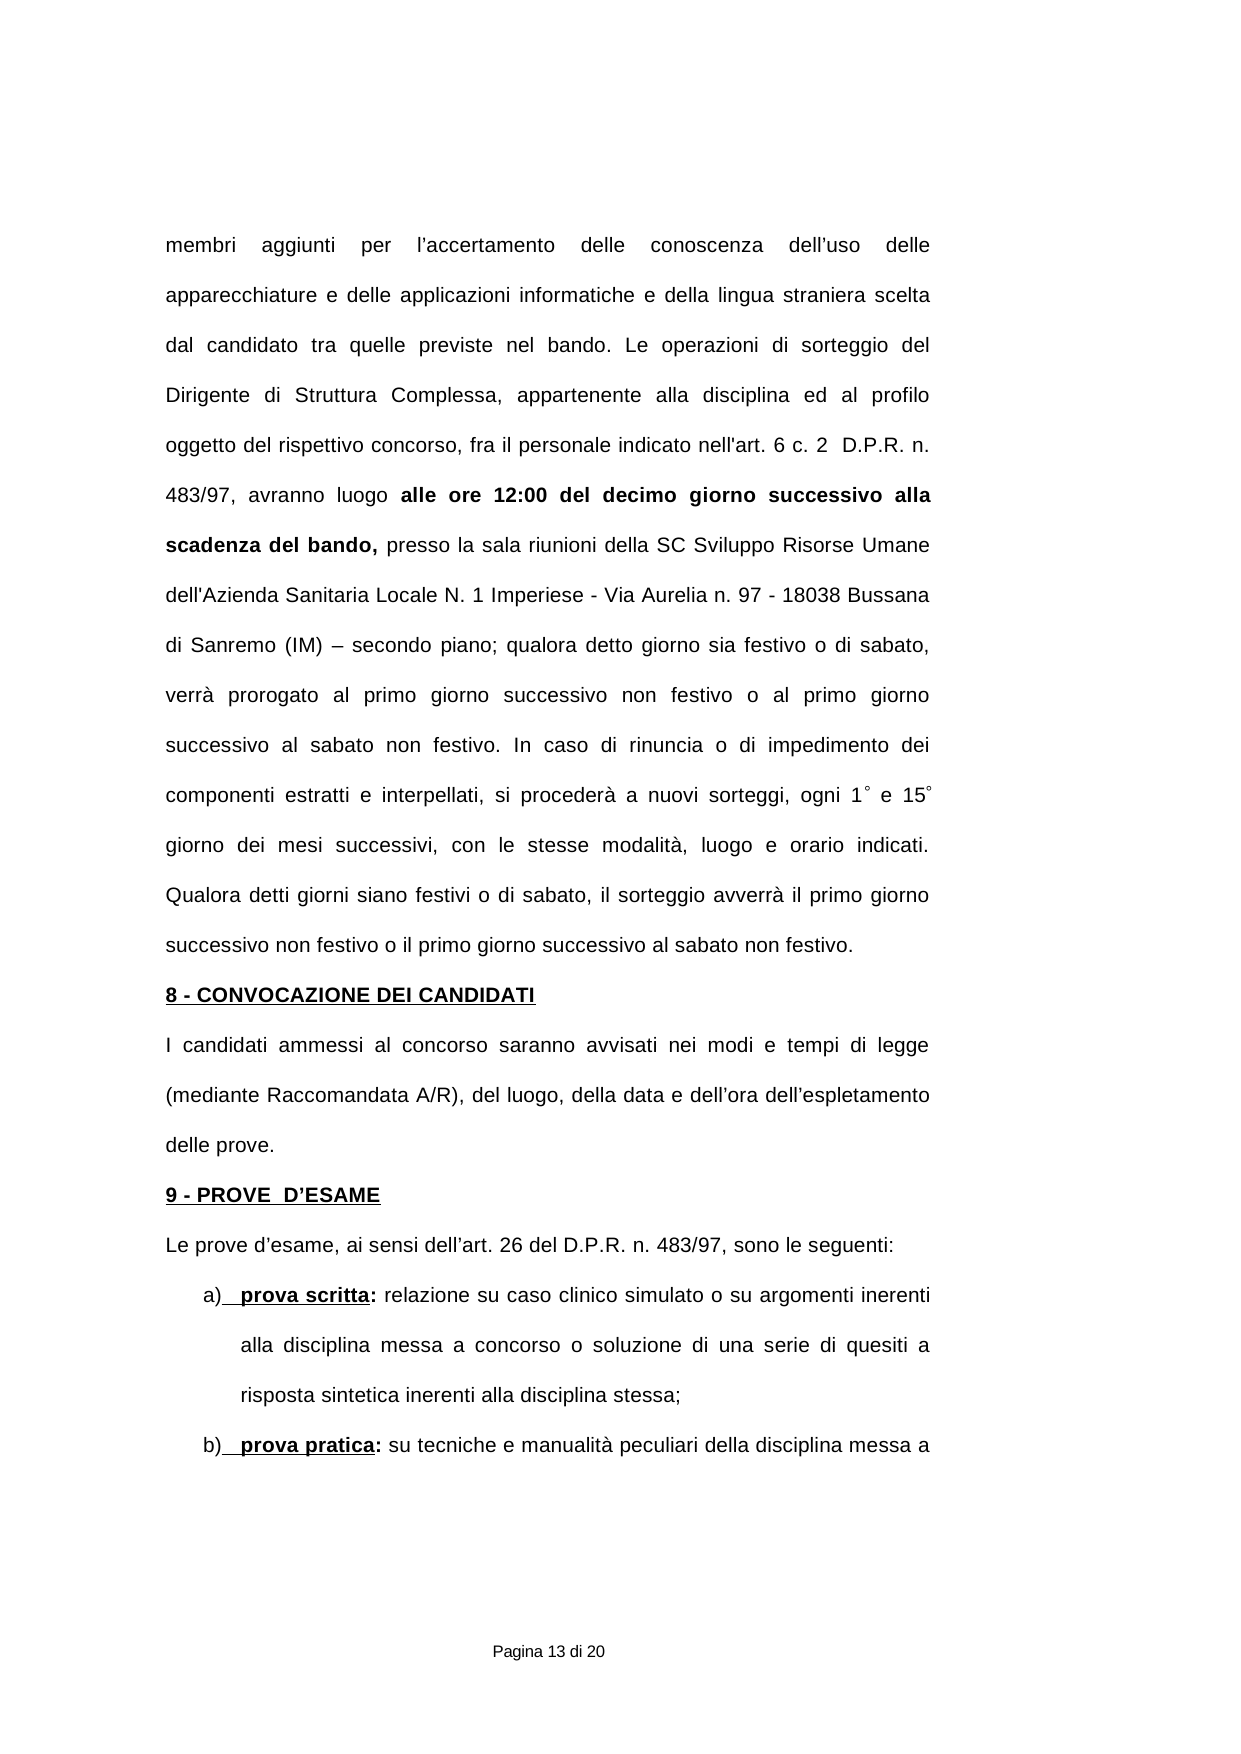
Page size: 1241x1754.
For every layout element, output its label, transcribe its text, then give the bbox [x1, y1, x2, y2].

text Le prove d’esame, ai sensi dell’art. 26 del D.P.R. n. 483/97, sono le seguenti: [165, 1207, 931, 1257]
text 8 - CONVOCAZIONE DEI CANDIDATI [165, 957, 931, 1007]
text I candidati ammessi al concorso saranno avvisati nei modi e tempi di legge (mediante Raccomandata A/R), del luogo, della data e dell’ora dell’espletamento delle prove. [165, 1007, 931, 1157]
text 9 - PROVE D’ESAME [165, 1157, 931, 1207]
list prova scritta: relazione su caso clinico simulato o su argomenti inerenti alla disciplina messa a concorso o soluzione di una serie di quesiti a risposta sintetica inerenti alla disciplina stessa; [203, 1257, 931, 1407]
list prova pratica: su tecniche e manualità peculiari della disciplina messa a [203, 1407, 931, 1457]
text membri aggiunti per l’accertamento delle conoscenza dell’uso delle apparecchiature e delle applicazioni informatiche e della lingua straniera scelta dal candidato tra quelle previste nel bando. Le operazioni di sorteggio del Dirigente di Struttura Complessa, appartenente alla disciplina ed al profilo oggetto del rispettivo concorso, fra il personale indicato nell'art. 6 c. 2 D.P.R. n. 483/97, avranno luogo alle ore 12:00 del decimo giorno successivo alla scadenza del bando, presso la sala riunioni della SC Sviluppo Risorse Umane dell'Azienda Sanitaria Locale N. 1 Imperiese - Via Aurelia n. 97 - 18038 Bussana di Sanremo (IM) – secondo piano; qualora detto giorno sia festivo o di sabato, verrà prorogato al primo giorno successivo non festivo o al primo giorno successivo al sabato non festivo. In caso di rinuncia o di impedimento dei componenti estratti e interpellati, si procederà a nuovi sorteggi, ogni 1 e 15 giorno dei mesi successivi, con le stesse modalità, luogo e orario indicati. Qualora detti giorni siano festivi o di sabato, il sorteggio avverrà il primo giorno successivo non festivo o il primo giorno successivo al sabato non festivo. [165, 207, 931, 957]
